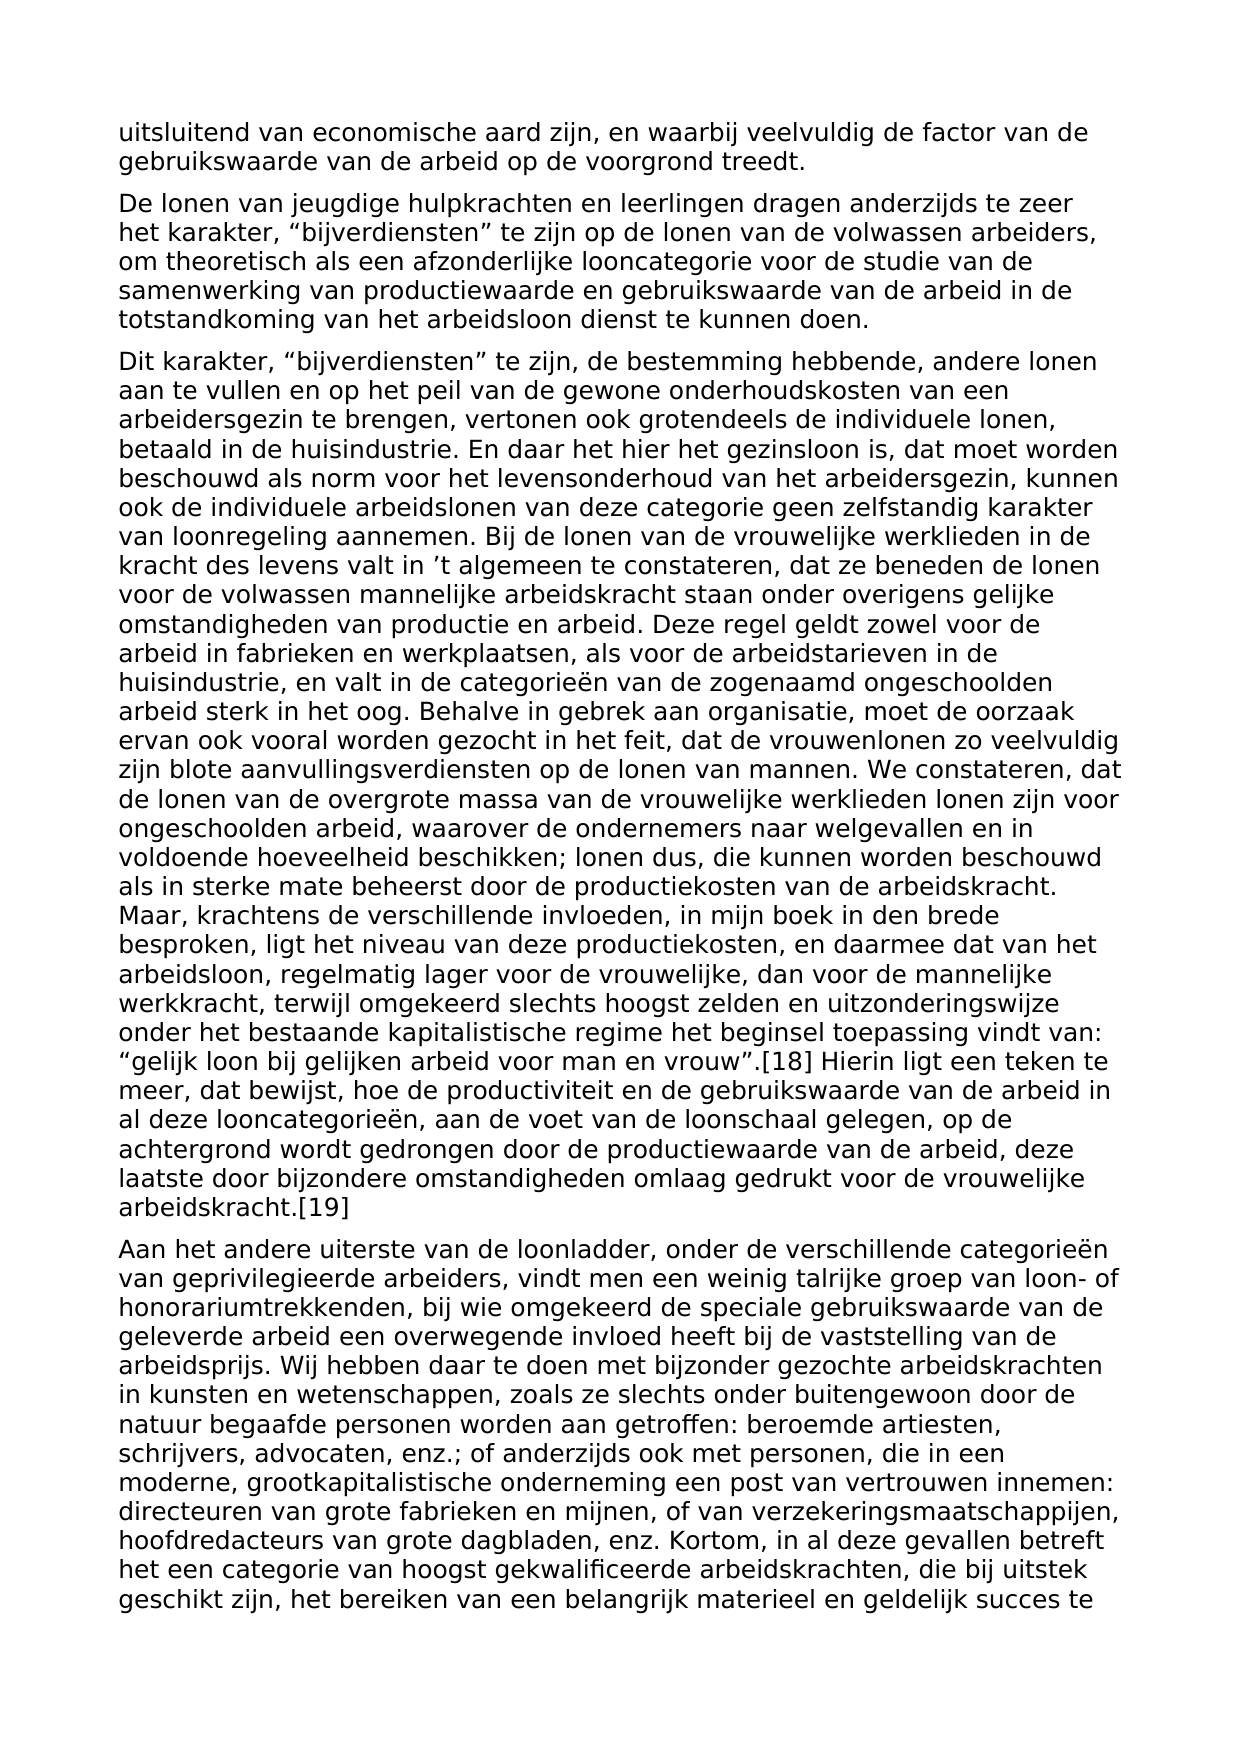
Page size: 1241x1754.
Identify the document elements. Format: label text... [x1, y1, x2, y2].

text Aan het andere uiterste van de loonladder, onder de verschillende categorieën van geprivilegieerde arbeiders, vindt men een weinig talrijke groep van loon- of honorariumtrekkenden, bij wie omgekeerd de speciale gebruikswaarde van de geleverde arbeid een overwegende invloed heeft bij de vaststelling van de arbeidsprijs. Wij hebben daar te doen met bijzonder gezochte arbeidskrachten in kunsten en wetenschappen, zoals ze slechts onder buitengewoon door de natuur begaafde personen worden aan getroffen: beroemde artiesten, schrijvers, advocaten, enz.; of anderzijds ook met personen, die in een moderne, grootkapitalistische onderneming een post van vertrouwen innemen: directeuren van grote fabrieken en mijnen, of van verzekeringsmaatschappijen, hoofdredacteurs van grote dagbladen, enz. Kortom, in al deze gevallen betreft het een categorie van hoogst gekwalificeerde arbeidskrachten, die bij uitstek geschikt zijn, het bereiken van een belangrijk materieel en geldelijk succes te [118, 1235, 1122, 1614]
text uitsluitend van economische aard zijn, en waarbij veelvuldig de factor van de gebruikswaarde van de arbeid op de voorgrond treedt. [118, 118, 1122, 176]
text Dit karakter, “bijverdiensten” te zijn, de bestemming hebbende, andere lonen aan te vullen en op het peil van de gewone onderhoudskosten van een arbeidersgezin te brengen, vertonen ook grotendeels de individuele lonen, betaald in de huisindustrie. En daar het hier het gezinsloon is, dat moet worden beschouwd als norm voor het levensonderhoud van het arbeidersgezin, kunnen ook de individuele arbeidslonen van deze categorie geen zelfstandig karakter van loonregeling aannemen. Bij de lonen van de vrouwelijke werklieden in de kracht des levens valt in ’t algemeen te constateren, dat ze beneden de lonen voor de volwassen mannelijke arbeidskracht staan onder overigens gelijke omstandigheden van productie en arbeid. Deze regel geldt zowel voor de arbeid in fabrieken en werkplaatsen, als voor de arbeidstarieven in de huisindustrie, en valt in de categorieën van de zogenaamd ongeschoolden arbeid sterk in het oog. Behalve in gebrek aan organisatie, moet de oorzaak ervan ook vooral worden gezocht in het feit, dat de vrouwenlonen zo veelvuldig zijn blote aanvullingsverdiensten op de lonen van mannen. We constateren, dat de lonen van de overgrote massa van de vrouwelijke werklieden lonen zijn voor ongeschoolden arbeid, waarover de ondernemers naar welgevallen en in voldoende hoeveelheid beschikken; lonen dus, die kunnen worden beschouwd als in sterke mate beheerst door de productiekosten van de arbeidskracht. Maar, krachtens de verschillende invloeden, in mijn boek in den brede besproken, ligt het niveau van deze productiekosten, en daarmee dat van het arbeidsloon, regelmatig lager voor de vrouwelijke, dan voor de mannelijke werkkracht, terwijl omgekeerd slechts hoogst zelden en uitzonderingswijze onder het bestaande kapitalistische regime het beginsel toepassing vindt van: “gelijk loon bij gelijken arbeid voor man en vrouw”.[18] Hierin ligt een teken te meer, dat bewijst, hoe de productiviteit en de gebruikswaarde van de arbeid in al deze looncategorieën, aan de voet van de loonschaal gelegen, op de achtergrond wordt gedrongen door de productiewaarde van de arbeid, deze laatste door bijzondere omstandigheden omlaag gedrukt voor de vrouwelijke arbeidskracht.[19] [118, 347, 1122, 1222]
text De lonen van jeugdige hulpkrachten en leerlingen dragen anderzijds te zeer het karakter, “bijverdiensten” te zijn op de lonen van de volwassen arbeiders, om theoretisch als een afzonderlijke looncategorie voor de studie van de samenwerking van productiewaarde en gebruikswaarde van de arbeid in de totstandkoming van het arbeidsloon dienst te kunnen doen. [118, 189, 1122, 335]
